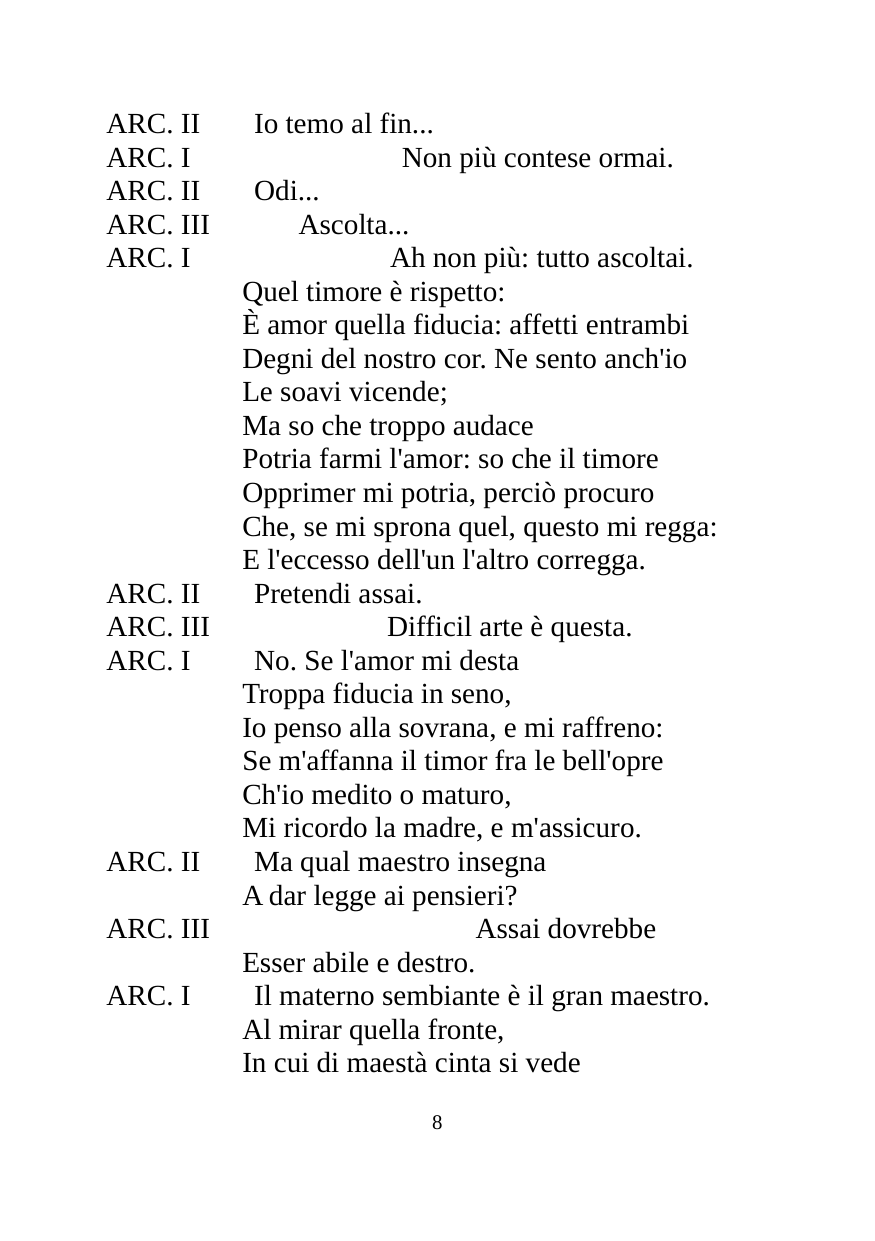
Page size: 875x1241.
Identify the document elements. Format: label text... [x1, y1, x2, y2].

text A dar legge ai pensieri? [106, 878, 768, 911]
text ARC. II Pretendi assai. [106, 576, 768, 609]
text ARC. III Difficil arte è questa. [106, 609, 768, 643]
text Opprimer mi potria, perciò procuro [106, 475, 768, 509]
text Che, se mi sprona quel, questo mi regga: [106, 509, 768, 542]
text Se m'affanna il timor fra le bell'opre [106, 743, 768, 777]
text ARC. I Non più contese ormai. [106, 140, 768, 173]
text È amor quella fiducia: affetti entrambi [106, 307, 768, 341]
text ARC. I Ah non più: tutto ascoltai. [106, 240, 768, 274]
text ARC. II Odi... [106, 173, 768, 207]
text In cui di maestà cinta si vede [106, 1045, 768, 1079]
text Al mirar quella fronte, [106, 1012, 768, 1045]
text E l'eccesso dell'un l'altro corregga. [106, 542, 768, 576]
text ARC. III Ascolta... [106, 207, 768, 240]
text ARC. III Assai dovrebbe [106, 911, 768, 945]
text Troppa fiducia in seno, [106, 676, 768, 710]
text Potria farmi l'amor: so che il timore [106, 442, 768, 475]
text Quel timore è rispetto: [106, 274, 768, 307]
text Le soavi vicende; [106, 374, 768, 408]
text Ch'io medito o maturo, [106, 777, 768, 811]
text Mi ricordo la madre, e m'assicuro. [106, 811, 768, 844]
text Ma so che troppo audace [106, 408, 768, 442]
text ARC. I No. Se l'amor mi desta [106, 643, 768, 676]
text Esser abile e destro. [106, 945, 768, 978]
text Io penso alla sovrana, e mi raffreno: [106, 710, 768, 743]
text ARC. II Io temo al fin... [106, 106, 768, 140]
text ARC. I Il materno sembiante è il gran maestro. [106, 978, 768, 1012]
text Degni del nostro cor. Ne sento anch'io [106, 341, 768, 374]
text ARC. II Ma qual maestro insegna [106, 844, 768, 878]
